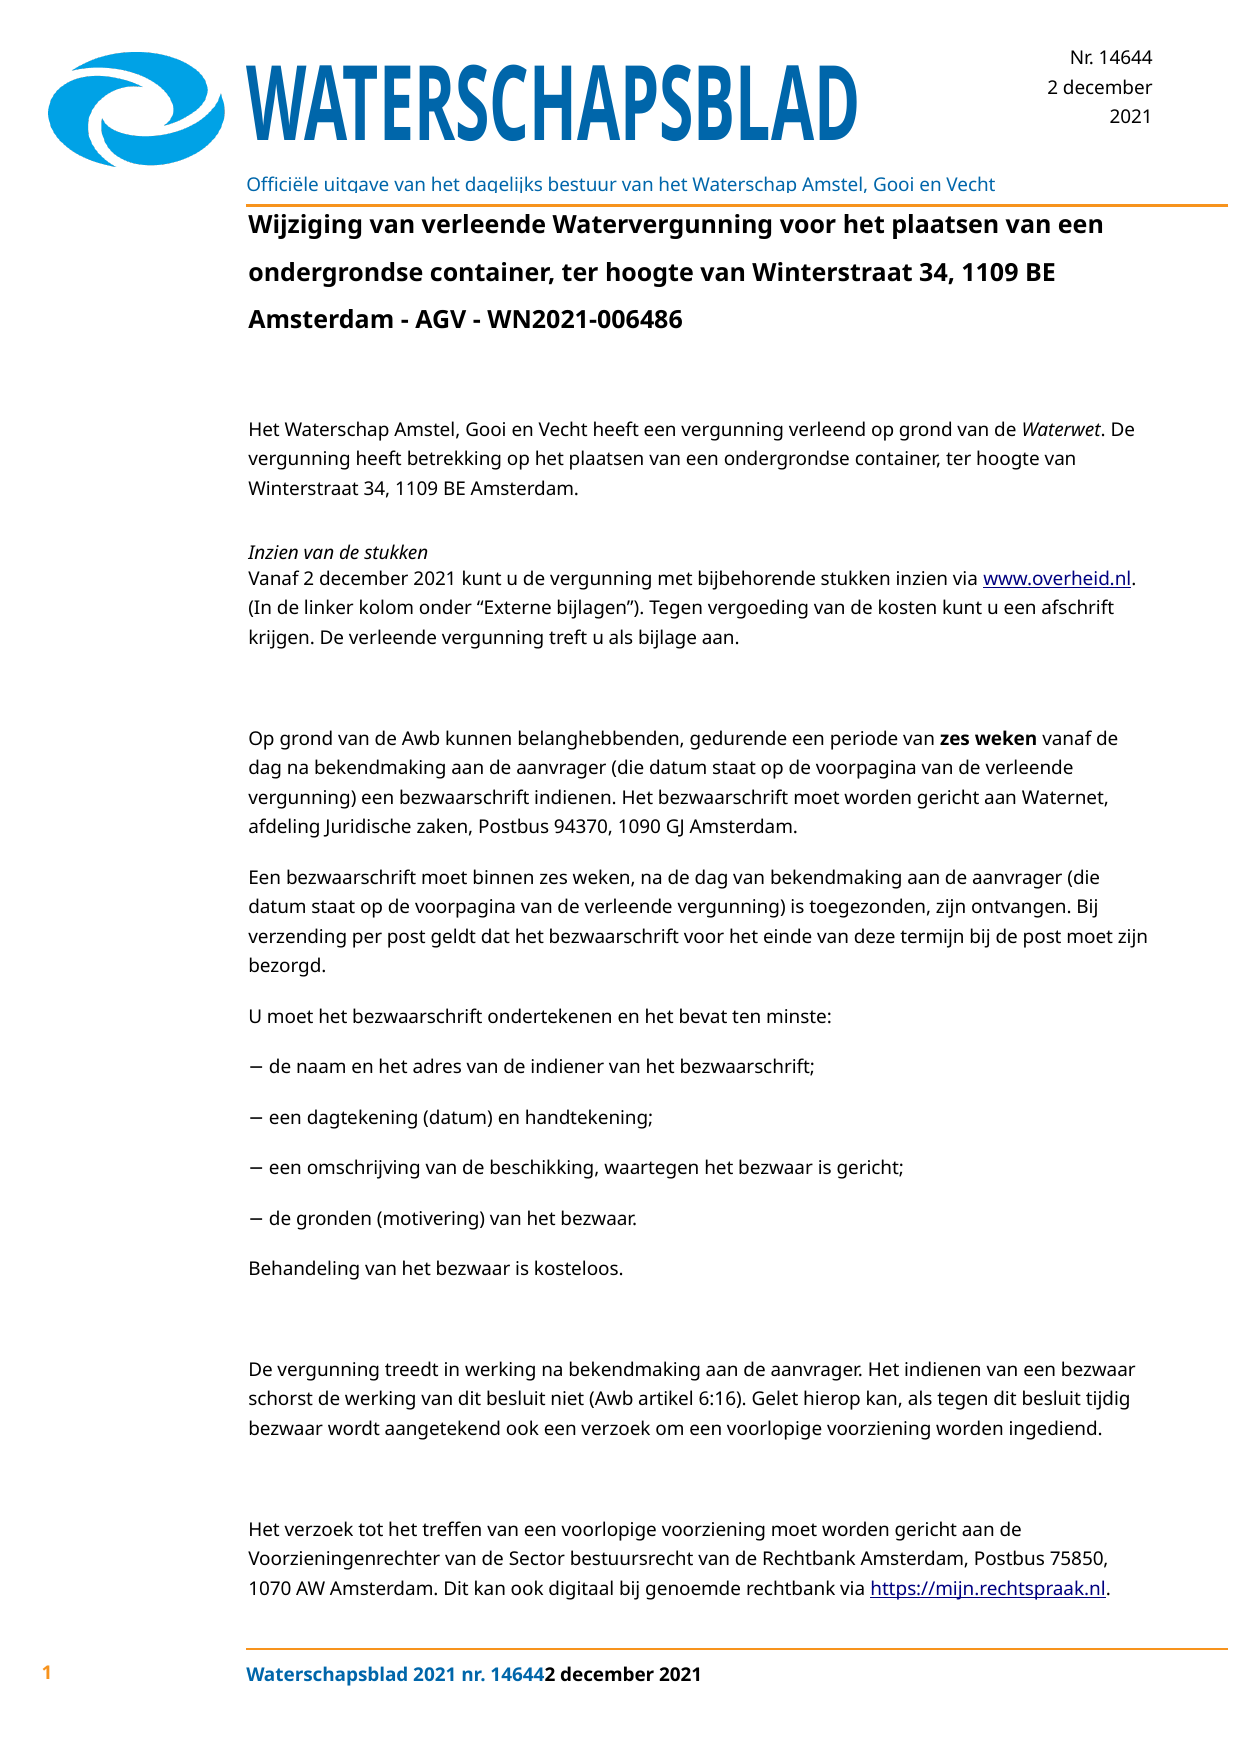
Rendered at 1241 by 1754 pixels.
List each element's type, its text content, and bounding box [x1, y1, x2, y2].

text Het verzoek tot het treffen van een voorlopige voorziening moet worden gericht aan de Voorzieningenrechter van de Sector bestuursrecht van de Rechtbank Amsterdam, Postbus 75850, 1070 AW Amsterdam. Dit kan ook digitaal bij genoemde rechtbank via https://mijn.rechtspraak.nl. [248, 1516, 1152, 1601]
text − een dagtekening (datum) en handtekening; [248, 1104, 1152, 1130]
text De vergunning treedt in werking na bekendmaking aan de aanvrager. Het indienen van een bezwaar schorst de werking van dit besluit niet (Awb artikel 6:16). Gelet hierop kan, als tegen dit besluit tijdig bezwaar wordt aangetekend ook een verzoek om een voorlopige voorziening worden ingediend. [248, 1356, 1152, 1441]
text Inzien van de stukken [248, 539, 1152, 565]
picture [41, 47, 231, 172]
text Vanaf 2 december 2021 kunt u de vergunning met bijbehorende stukken inzien via www.overheid.nl. (In de linker kolom onder “Externe bijlagen”). Tegen vergoeding van de kosten kunt u een afschrift krijgen. De verleende vergunning treft u als bijlage aan. [248, 565, 1152, 650]
text Een bezwaarschrift moet binnen zes weken, na de dag van bekendmaking aan de aanvrager (die datum staat op de voorpagina van de verleende vergunning) is toegezonden, zijn ontvangen. Bij verzending per post geldt dat het bezwaarschrift voor het einde van deze termijn bij de post moet zijn bezorgd. [248, 864, 1152, 978]
text Behandeling van het bezwaar is kosteloos. [248, 1255, 1152, 1281]
text − een omschrijving van de beschikking, waartegen het bezwaar is gericht; [248, 1154, 1152, 1180]
text Het Waterschap Amstel, Gooi en Vecht heeft een vergunning verleend op grond van de Waterwet. De vergunning heeft betrekking op het plaatsen van een ondergrondse container, ter hoogte van Winterstraat 34, 1109 BE Amsterdam. [248, 416, 1152, 501]
text U moet het bezwaarschrift ondertekenen en het bevat ten minste: [248, 1003, 1152, 1029]
text Wijziging van verleende Watervergunning voor het plaatsen van een ondergrondse container, ter hoogte van Winterstraat 34, 1109 BE Amsterdam - AGV - WN2021-006486 [248, 207, 1152, 336]
text Op grond van de Awb kunnen belanghebbenden, gedurende een periode van zes weken vanaf de dag na bekendmaking aan de aanvrager (die datum staat op de voorpagina van de verleende vergunning) een bezwaarschrift indienen. Het bezwaarschrift moet worden gericht aan Waternet, afdeling Juridische zaken, Postbus 94370, 1090 GJ Amsterdam. [248, 725, 1152, 839]
text − de naam en het adres van de indiener van het bezwaarschrift; [248, 1053, 1152, 1079]
text − de gronden (motivering) van het bezwaar. [248, 1205, 1152, 1231]
